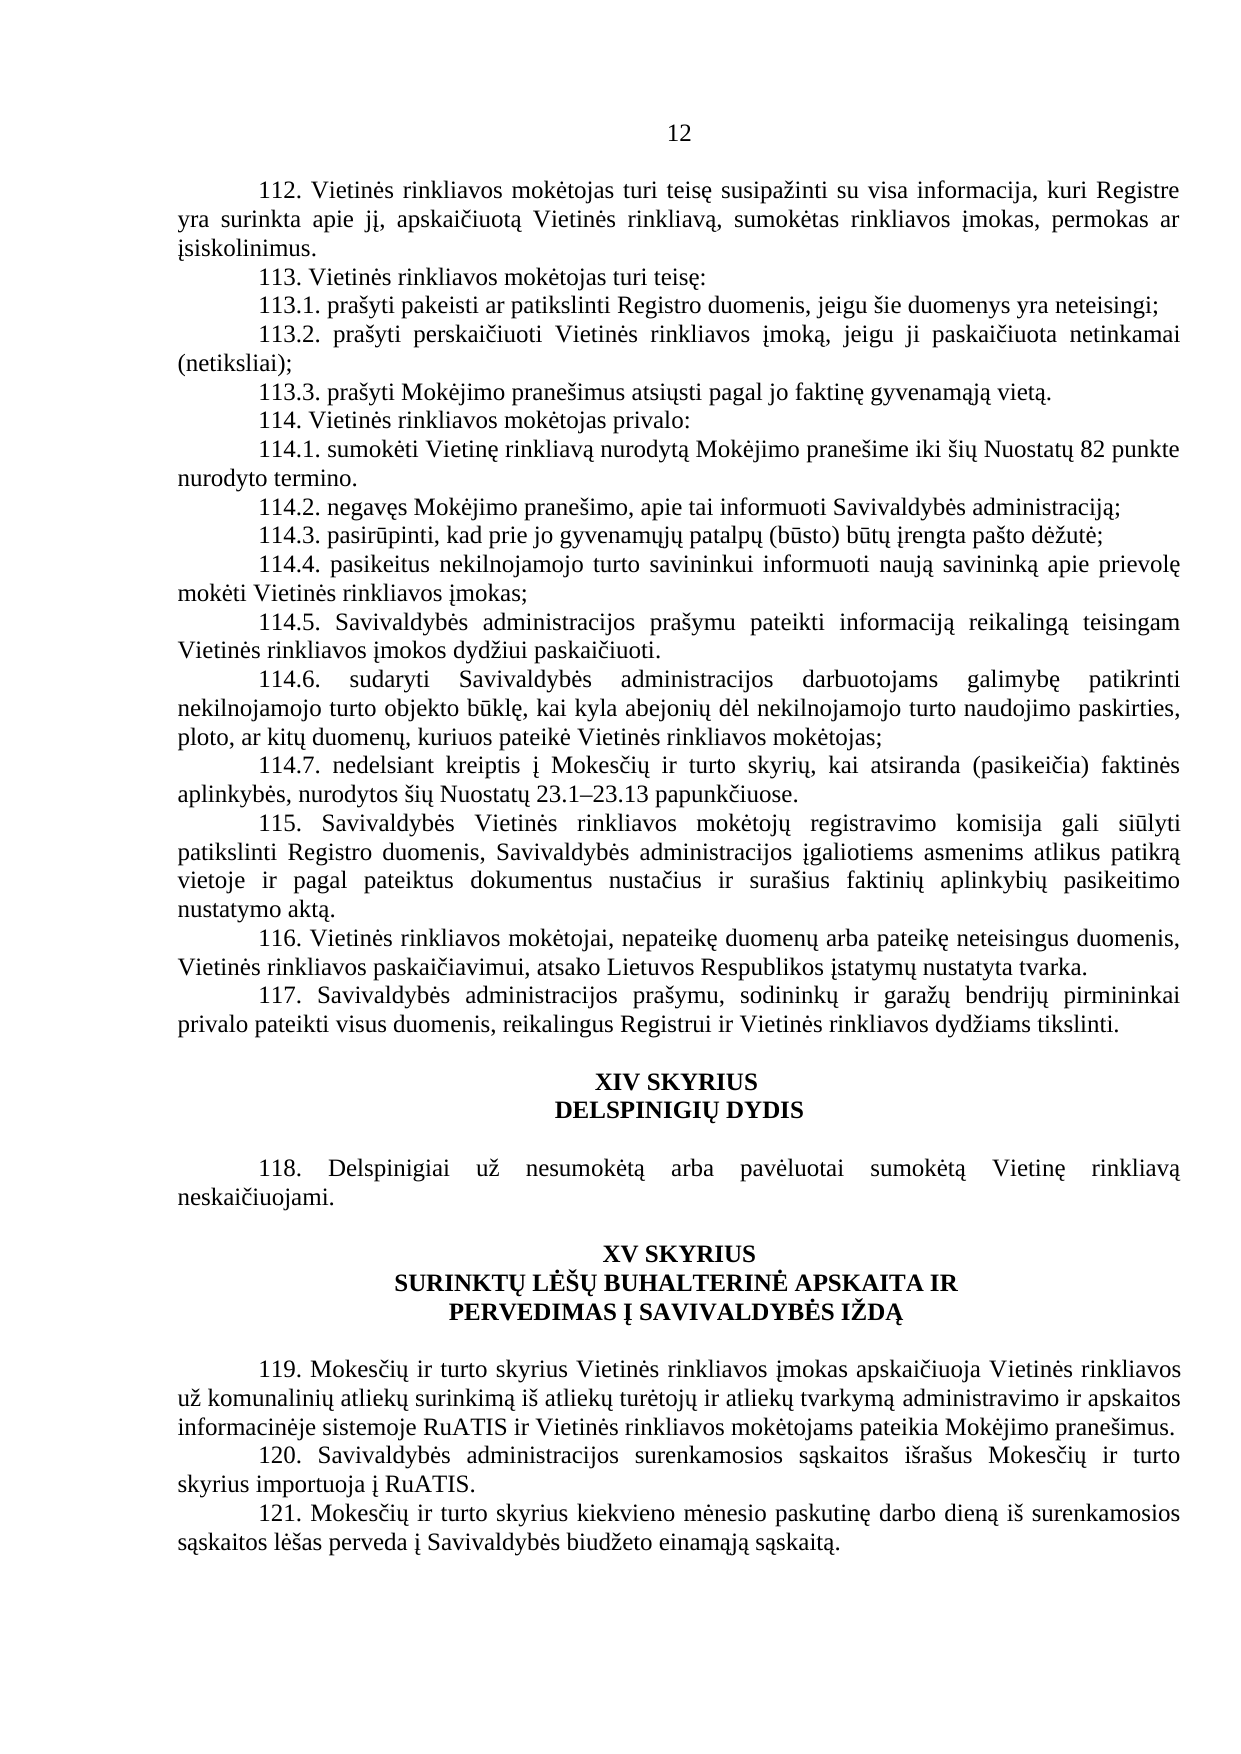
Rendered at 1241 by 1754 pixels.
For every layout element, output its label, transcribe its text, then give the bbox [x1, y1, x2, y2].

text 115. Savivaldybės Vietinės rinkliavos mokėtojų registravimo komisija gali siūlyti patikslinti Registro duomenis, Savivaldybės administracijos įgaliotiems asmenims atlikus patikrą vietoje ir pagal pateiktus dokumentus nustačius ir surašius faktinių aplinkybių pasikeitimo nustatymo aktą. [177, 808, 1181, 923]
text 114.4. pasikeitus nekilnojamojo turto savininkui informuoti naują savininką apie prievolę mokėti Vietinės rinkliavos įmokas; [177, 549, 1181, 607]
text 114.3. pasirūpinti, kad prie jo gyvenamųjų patalpų (būsto) būtų įrengta pašto dėžutė; [177, 521, 1181, 549]
text XV SKYRIUS [177, 1239, 1181, 1268]
text 120. Savivaldybės administracijos surenkamosios sąskaitos išrašus Mokesčių ir turto skyrius importuoja į RuATIS. [177, 1441, 1181, 1498]
text PERVEDIMAS Į SAVIVALDYBĖS IŽDĄ [177, 1297, 1181, 1326]
text 117. Savivaldybės administracijos prašymu, sodininkų ir garažų bendrijų pirmininkai privalo pateikti visus duomenis, reikalingus Registrui ir Vietinės rinkliavos dydžiams tikslinti. [177, 981, 1181, 1038]
text 114. Vietinės rinkliavos mokėtojas privalo: [177, 406, 1181, 434]
text 114.5. Savivaldybės administracijos prašymu pateikti informaciją reikalingą teisingam Vietinės rinkliavos įmokos dydžiui paskaičiuoti. [177, 607, 1181, 664]
text DELSPINIGIŲ DYDIS [177, 1096, 1181, 1124]
text 121. Mokesčių ir turto skyrius kiekvieno mėnesio paskutinę darbo dieną iš surenkamosios sąskaitos lėšas perveda į Savivaldybės biudžeto einamąją sąskaitą. [177, 1498, 1181, 1556]
text 113.1. prašyti pakeisti ar patikslinti Registro duomenis, jeigu šie duomenys yra neteisingi; [177, 291, 1181, 319]
text 114.1. sumokėti Vietinę rinkliavą nurodytą Mokėjimo pranešime iki šių Nuostatų 82 punkte nurodyto termino. [177, 434, 1181, 492]
text 114.6. sudaryti Savivaldybės administracijos darbuotojams galimybę patikrinti nekilnojamojo turto objekto būklę, kai kyla abejonių dėl nekilnojamojo turto naudojimo paskirties, ploto, ar kitų duomenų, kuriuos pateikė Vietinės rinkliavos mokėtojas; [177, 664, 1181, 751]
text 114.2. negavęs Mokėjimo pranešimo, apie tai informuoti Savivaldybės administraciją; [177, 492, 1181, 521]
text SURINKTŲ LĖŠŲ BUHALTERINĖ APSKAITA IR [177, 1268, 1181, 1297]
text 119. Mokesčių ir turto skyrius Vietinės rinkliavos įmokas apskaičiuoja Vietinės rinkliavos už komunalinių atliekų surinkimą iš atliekų turėtojų ir atliekų tvarkymą administravimo ir apskaitos informacinėje sistemoje RuATIS ir Vietinės rinkliavos mokėtojams pateikia Mokėjimo pranešimus. [177, 1354, 1181, 1441]
text 112. Vietinės rinkliavos mokėtojas turi teisę susipažinti su visa informacija, kuri Registre yra surinkta apie jį, apskaičiuotą Vietinės rinkliavą, sumokėtas rinkliavos įmokas, permokas ar įsiskolinimus. [177, 176, 1181, 262]
text 114.7. nedelsiant kreiptis į Mokesčių ir turto skyrių, kai atsiranda (pasikeičia) faktinės aplinkybės, nurodytos šių Nuostatų 23.1–23.13 papunkčiuose. [177, 751, 1181, 808]
text 118. Delspinigiai už nesumokėtą arba pavėluotai sumokėtą Vietinę rinkliavą neskaičiuojami. [177, 1153, 1181, 1211]
text 116. Vietinės rinkliavos mokėtojai, nepateikę duomenų arba pateikę neteisingus duomenis, Vietinės rinkliavos paskaičiavimui, atsako Lietuvos Respublikos įstatymų nustatyta tvarka. [177, 923, 1181, 981]
text 113.3. prašyti Mokėjimo pranešimus atsiųsti pagal jo faktinę gyvenamąją vietą. [177, 377, 1181, 406]
text 113.2. prašyti perskaičiuoti Vietinės rinkliavos įmoką, jeigu ji paskaičiuota netinkamai (netiksliai); [177, 319, 1181, 377]
text 113. Vietinės rinkliavos mokėtojas turi teisę: [177, 262, 1181, 291]
text XIV SKYRIUS [177, 1067, 1181, 1096]
